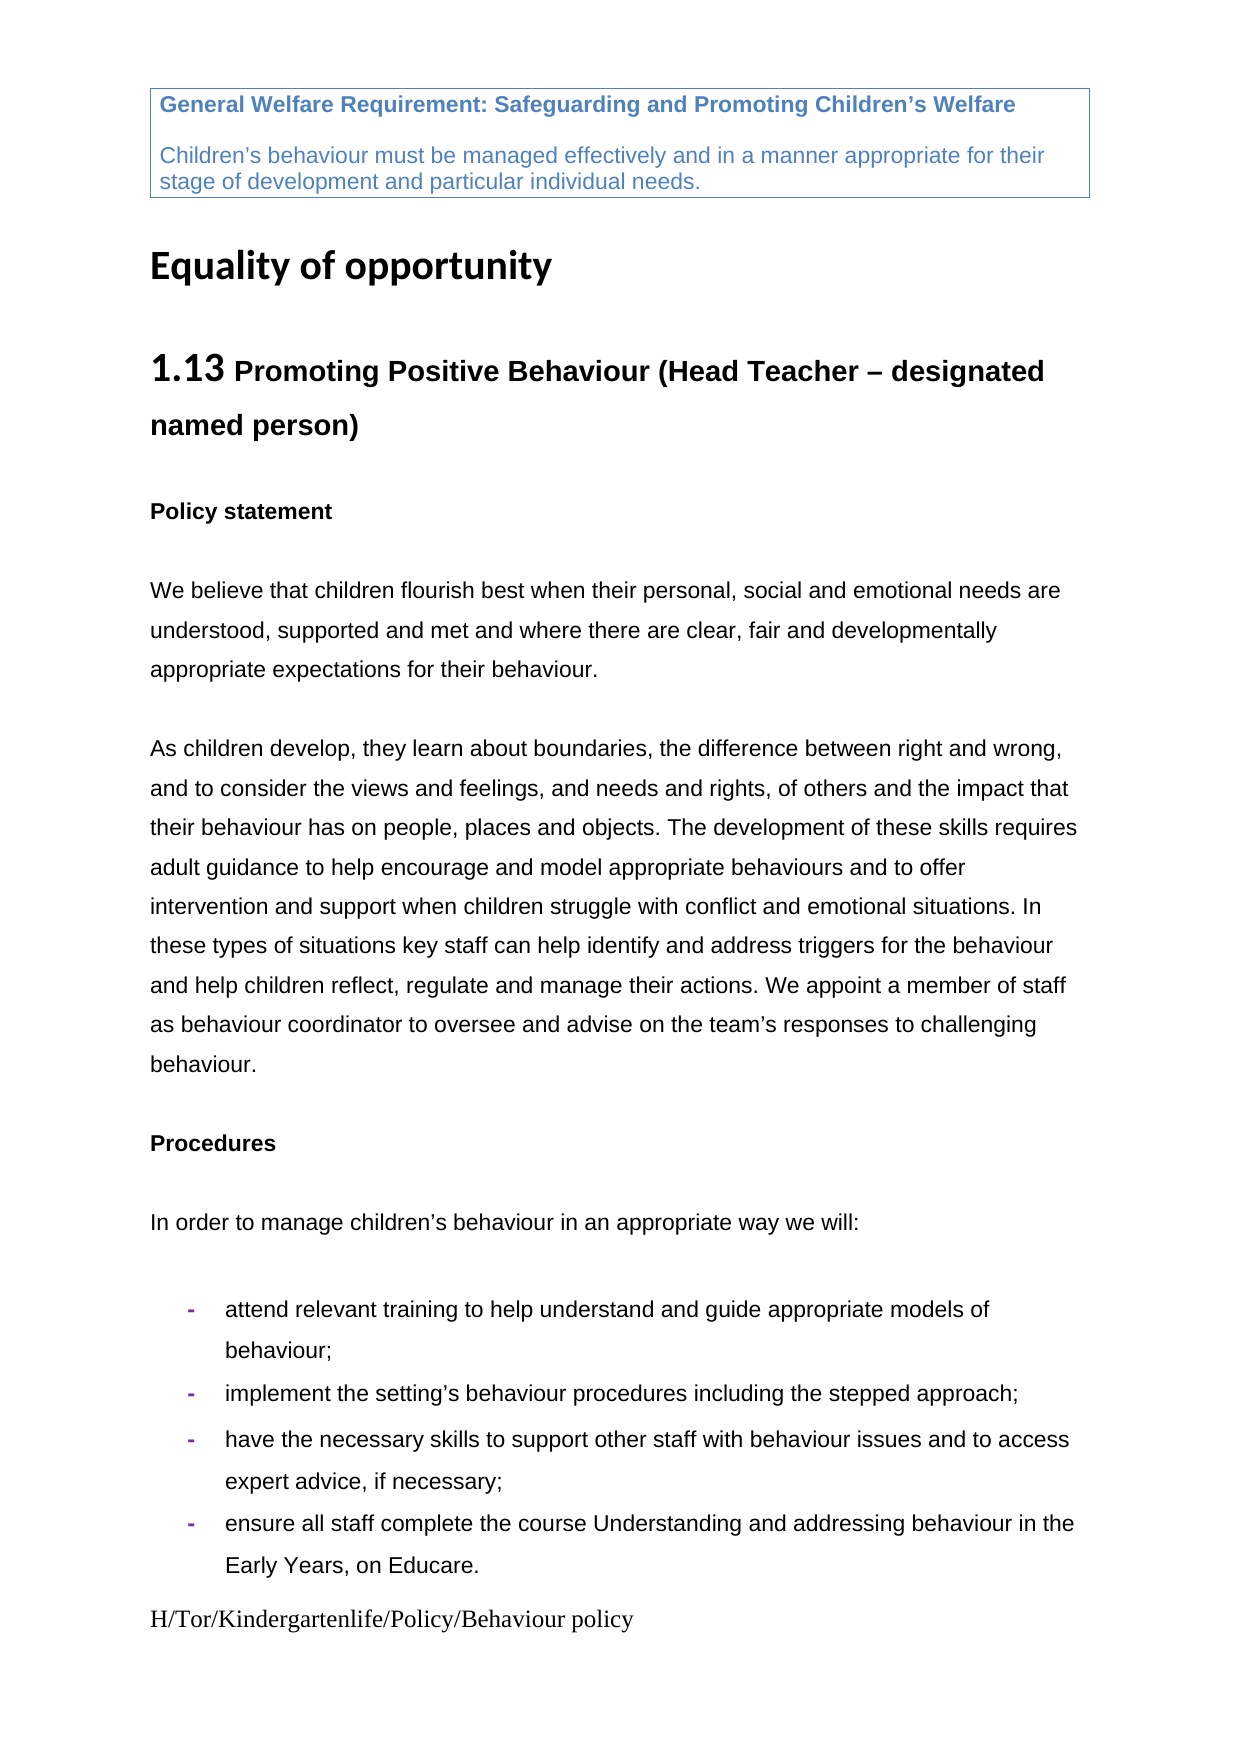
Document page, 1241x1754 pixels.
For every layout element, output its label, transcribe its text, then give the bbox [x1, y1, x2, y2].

list implement the setting’s behaviour procedures including the stepped approach; [187, 1376, 1090, 1408]
text 1.13 Promoting Positive Behaviour (Head Teacher – designated named person) [150, 341, 1090, 442]
text As children develop, they learn about boundaries, the difference between right and wrong, and to consider the views and feelings, and needs and rights, of others and the impact that their behaviour has on people, places and objects. The development of these skills requires adult guidance to help encourage and model appropriate behaviours and to offer intervention and support when children struggle with conflict and emotional situations. In these types of situations key staff can help identify and address triggers for the behaviour and help children reflect, regulate and manage their actions. We appoint a member of staff as behaviour coordinator to oversee and advise on the team’s responses to challenging behaviour. [150, 735, 1090, 1077]
text Procedures [150, 1130, 1090, 1156]
text In order to manage children’s behaviour in an appropriate way we will: [150, 1209, 1090, 1278]
list ensure all staff complete the course Understanding and addressing behaviour in the Early Years, on Educare. [187, 1507, 1090, 1578]
text We believe that children flourish best when their personal, social and emotional needs are understood, supported and met and where there are clear, fair and developmentally appropriate expectations for their behaviour. [150, 577, 1090, 682]
list have the necessary skills to support other staff with behaviour issues and to access expert advice, if necessary; [187, 1423, 1090, 1494]
text Equality of opportunity [150, 239, 1090, 290]
list attend relevant training to help understand and guide appropriate models of behaviour; [187, 1293, 1090, 1363]
text Policy statement [150, 498, 1090, 524]
